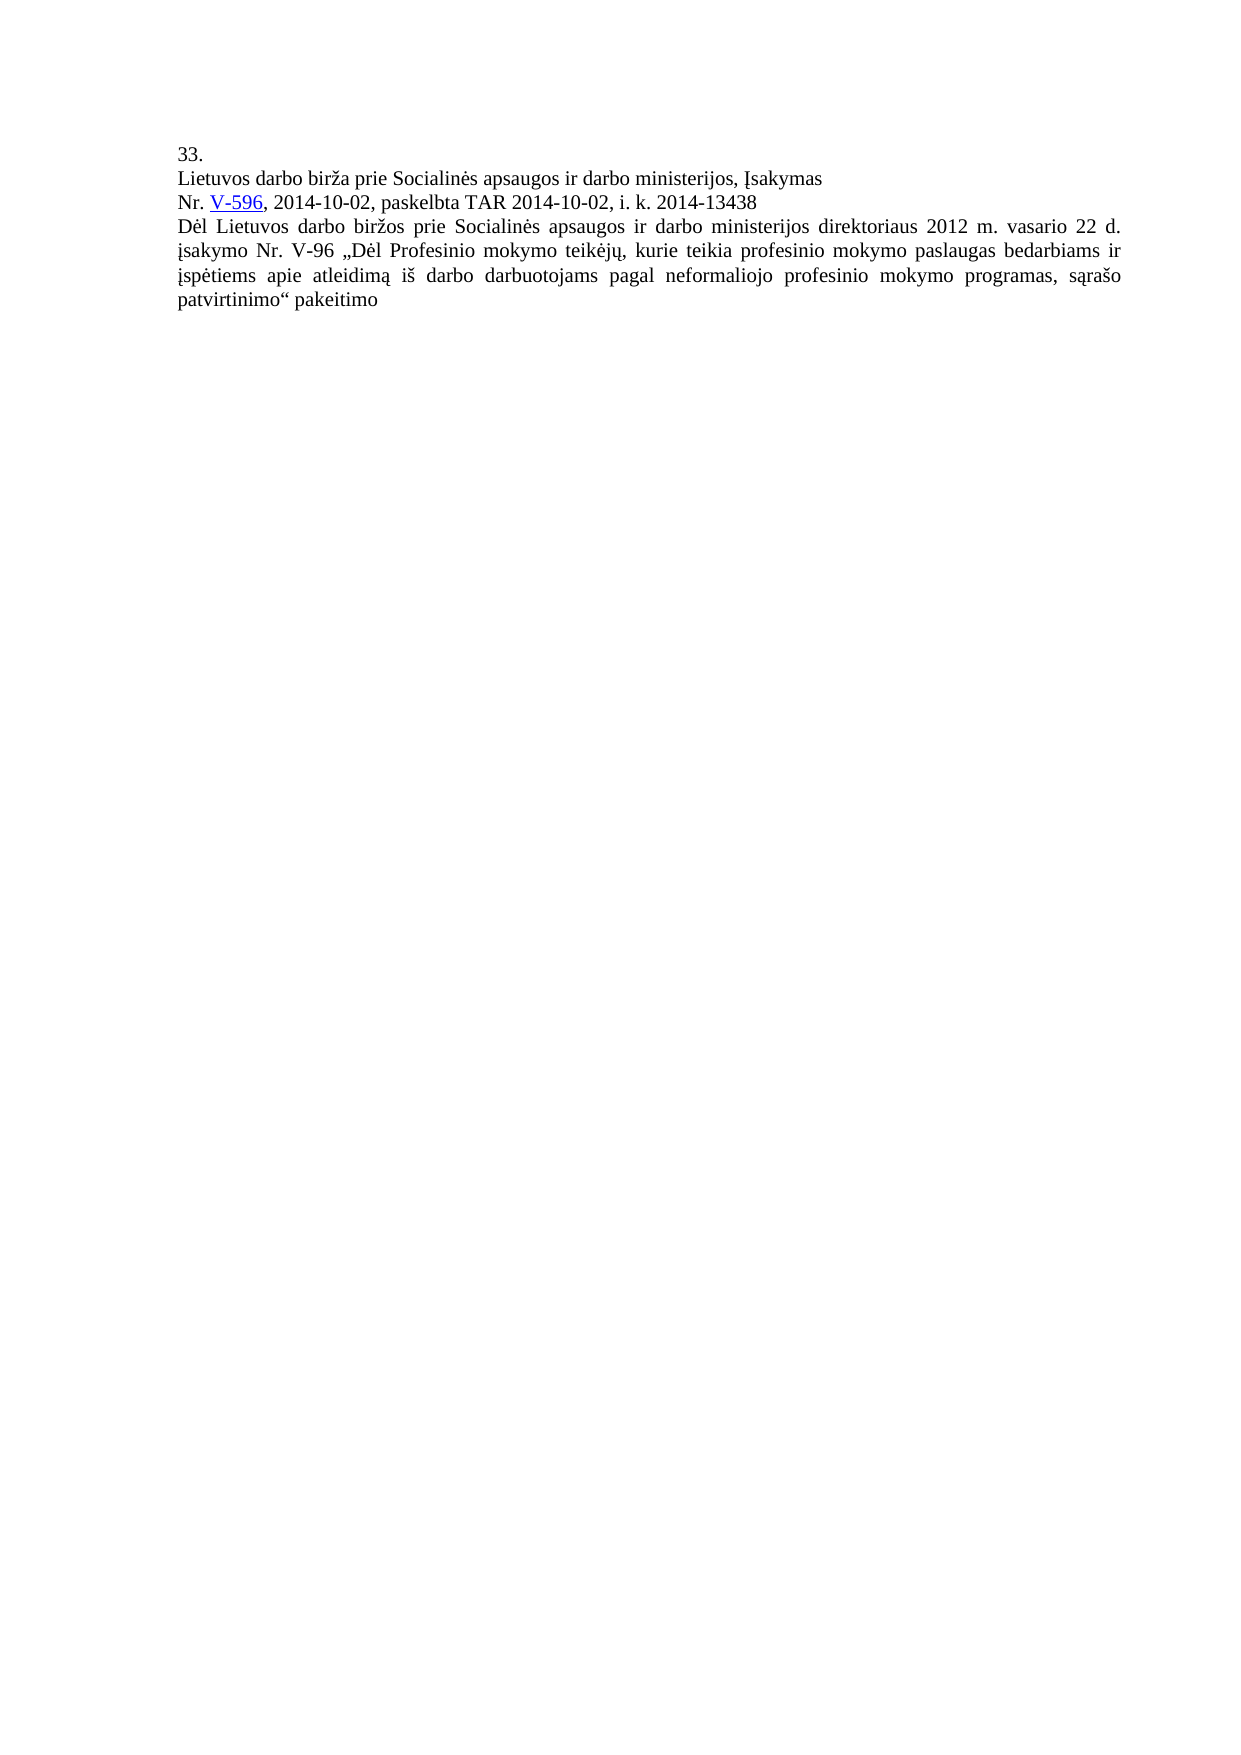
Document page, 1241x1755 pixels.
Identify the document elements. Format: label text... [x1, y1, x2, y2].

text 33. [177, 142, 1122, 166]
text Dėl Lietuvos darbo biržos prie Socialinės apsaugos ir darbo ministerijos direktoriaus 2012 m. vasario 22 d. įsakymo Nr. V-96 „Dėl Profesinio mokymo teikėjų, kurie teikia profesinio mokymo paslaugas bedarbiams ir įspėtiems apie atleidimą iš darbo darbuotojams pagal neformaliojo profesinio mokymo programas, sąrašo patvirtinimo“ pakeitimo [177, 214, 1122, 311]
text Nr. V-596, 2014-10-02, paskelbta TAR 2014-10-02, i. k. 2014-13438 [177, 190, 1122, 214]
text Lietuvos darbo birža prie Socialinės apsaugos ir darbo ministerijos, Įsakymas [177, 166, 1122, 190]
